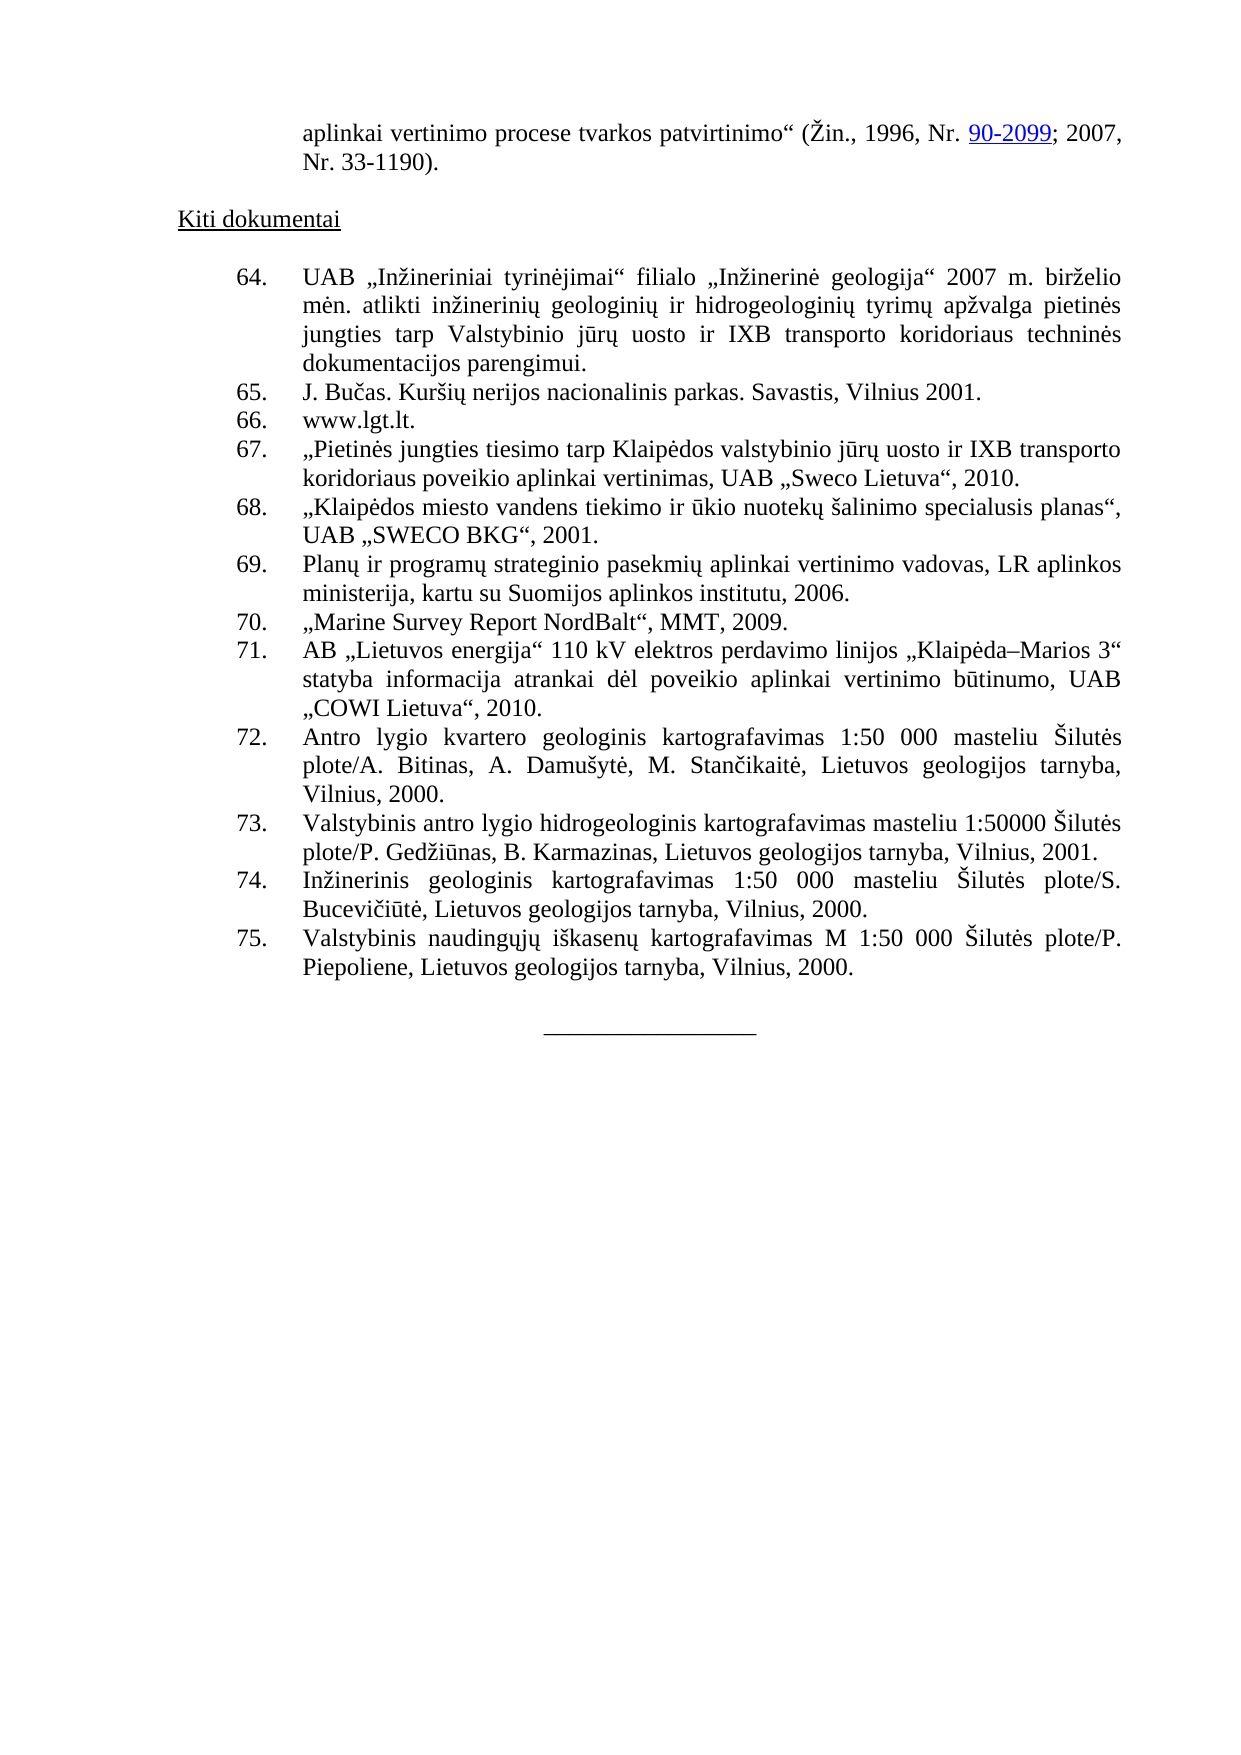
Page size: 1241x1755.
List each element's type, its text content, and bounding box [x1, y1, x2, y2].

text 66. www.lgt.lt. [236, 406, 1122, 434]
text 75. Valstybinis naudingųjų iškasenų kartografavimas M 1:50 000 Šilutės plote/P. Piepoliene, Lietuvos geologijos tarnyba, Vilnius, 2000. [236, 923, 1122, 981]
text Kiti dokumentai [177, 204, 1122, 233]
text 71. AB „Lietuvos energija“ 110 kV elektros perdavimo linijos „Klaipėda–Marios 3“ statyba informacija atrankai dėl poveikio aplinkai vertinimo būtinumo, UAB „COWI Lietuva“, 2010. [236, 636, 1122, 722]
text 73. Valstybinis antro lygio hidrogeologinis kartografavimas masteliu 1:50000 Šilutės plote/P. Gedžiūnas, B. Karmazinas, Lietuvos geologijos tarnyba, Vilnius, 2001. [236, 808, 1122, 866]
text 68. „Klaipėdos miesto vandens tiekimo ir ūkio nuotekų šalinimo specialusis planas“, UAB „SWECO BKG“, 2001. [236, 492, 1122, 549]
text 70. „Marine Survey Report NordBalt“, MMT, 2009. [236, 607, 1122, 636]
text _________________ [177, 1009, 1122, 1038]
text 72. Antro lygio kvartero geologinis kartografavimas 1:50 000 masteliu Šilutės plote/A. Bitinas, A. Damušytė, M. Stančikaitė, Lietuvos geologijos tarnyba, Vilnius, 2000. [236, 722, 1122, 808]
text 64. UAB „Inžineriniai tyrinėjimai“ filialo „Inžinerinė geologija“ 2007 m. birželio mėn. atlikti inžinerinių geologinių ir hidrogeologinių tyrimų apžvalga pietinės jungties tarp Valstybinio jūrų uosto ir IXB transporto koridoriaus techninės dokumentacijos parengimui. [236, 262, 1122, 377]
text aplinkai vertinimo procese tvarkos patvirtinimo“ (Žin., 1996, Nr. 90-2099; 2007, Nr. 33-1190). [236, 118, 1122, 176]
text 74. Inžinerinis geologinis kartografavimas 1:50 000 masteliu Šilutės plote/S. Bucevičiūtė, Lietuvos geologijos tarnyba, Vilnius, 2000. [236, 866, 1122, 923]
text 65. J. Bučas. Kuršių nerijos nacionalinis parkas. Savastis, Vilnius 2001. [236, 377, 1122, 406]
text 69. Planų ir programų strateginio pasekmių aplinkai vertinimo vadovas, LR aplinkos ministerija, kartu su Suomijos aplinkos institutu, 2006. [236, 549, 1122, 607]
text 67. „Pietinės jungties tiesimo tarp Klaipėdos valstybinio jūrų uosto ir IXB transporto koridoriaus poveikio aplinkai vertinimas, UAB „Sweco Lietuva“, 2010. [236, 434, 1122, 492]
